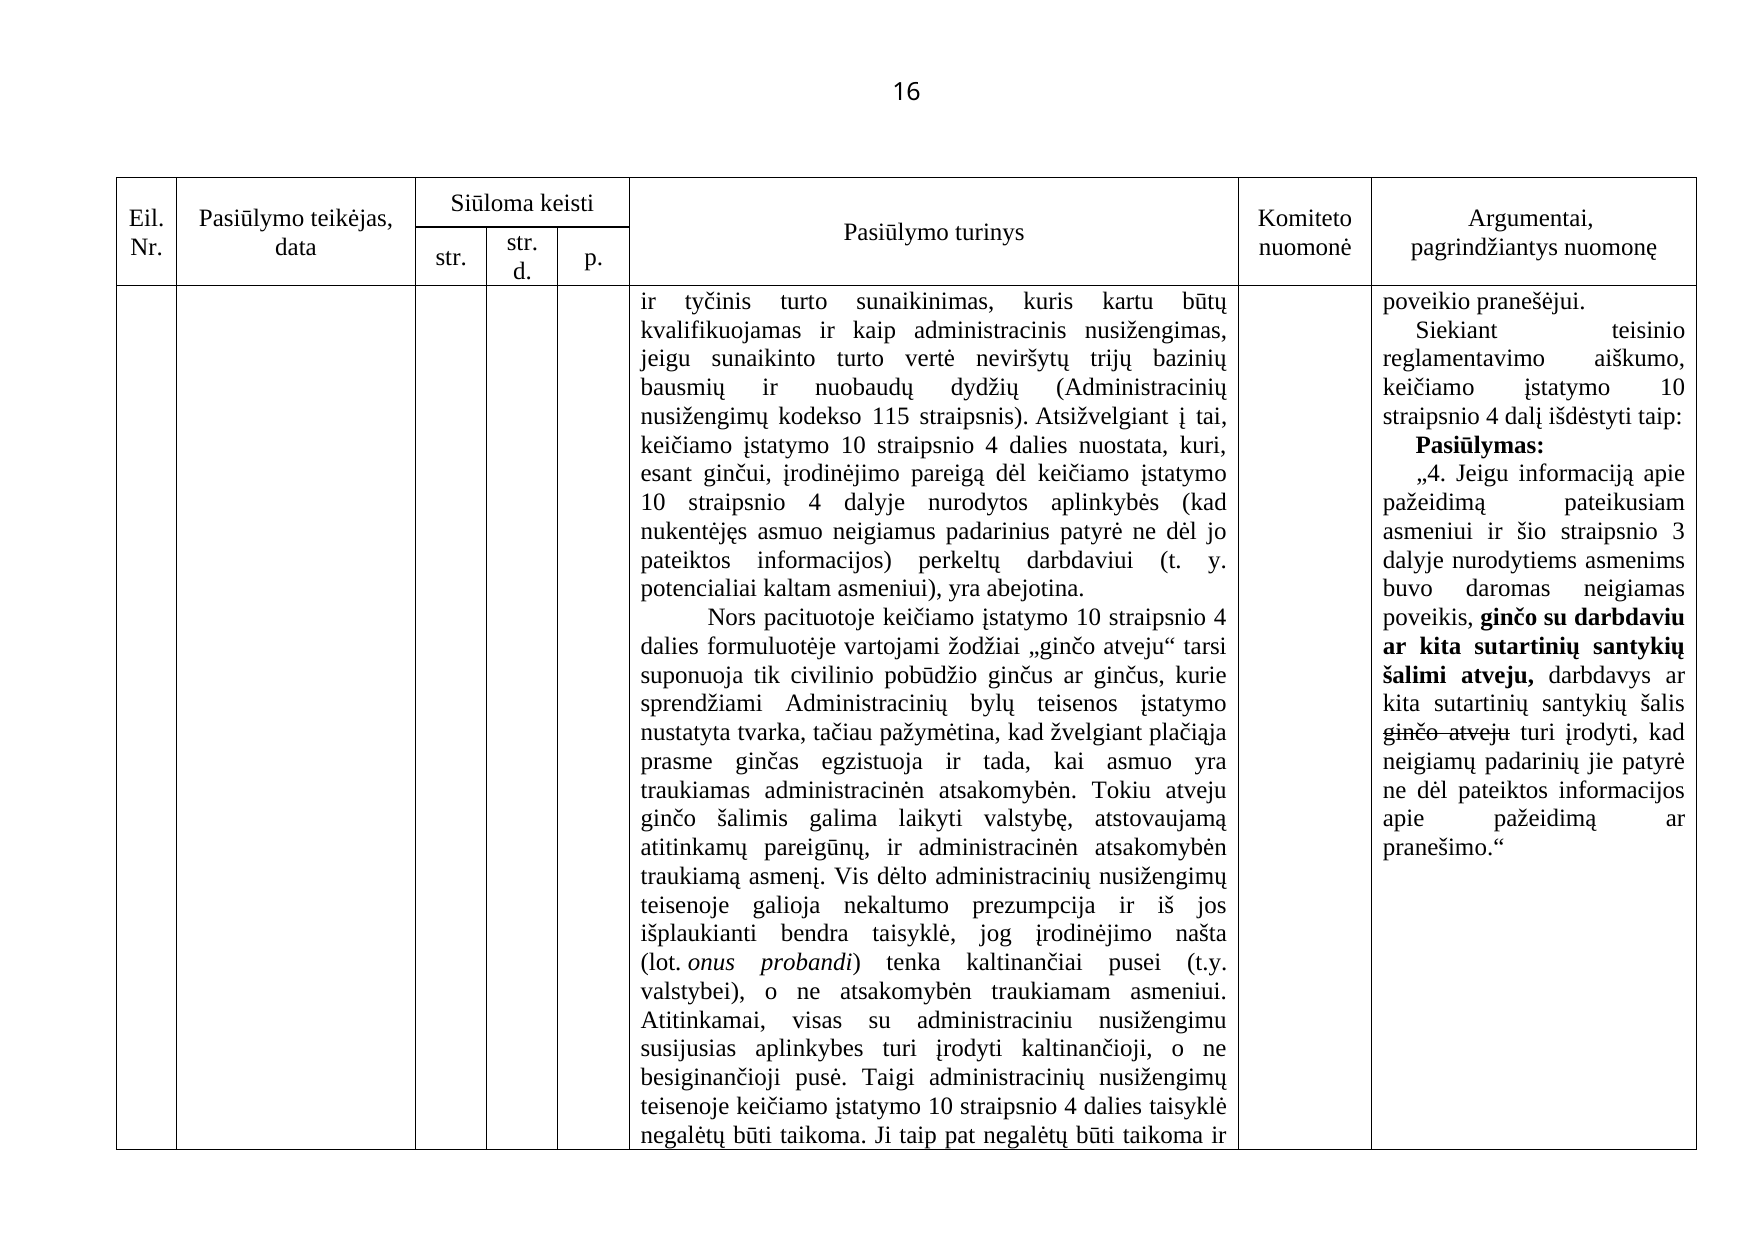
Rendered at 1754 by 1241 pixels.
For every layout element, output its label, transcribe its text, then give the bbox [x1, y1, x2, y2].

table_cell [1239, 286, 1371, 1148]
table_header Pasiūlymo turinys [630, 178, 1238, 285]
table_header Argumentai, pagrindžiantys nuomonę [1372, 178, 1696, 285]
table_header Komiteto nuomonė [1239, 178, 1371, 285]
table_cell [487, 286, 557, 1148]
table_cell str. d. [487, 228, 557, 285]
table_cell str. [416, 228, 486, 285]
table_cell poveikio pranešėjui. Siekiant teisinio reglamentavimo aiškumo, keičiamo įstatymo 10 straipsnio 4 dalį išdėstyti taip: Pasiūlymas: „4. Jeigu informaciją apie pažeidimą pateikusiam asmeniui ir šio straipsnio 3 dalyje nurodytiems asmenims buvo daromas neigiamas poveikis, ginčo su darbdaviu ar kita sutartinių santykių šalimi atveju, darbdavys ar kita sutartinių santykių šalis ginčo atveju turi įrodyti, kad neigiamų padarinių jie patyrė ne dėl pateiktos informacijos apie pažeidimą ar pranešimo.“ [1372, 286, 1696, 1148]
table_cell [558, 286, 629, 1148]
table_cell [117, 286, 176, 1148]
table_cell p. [558, 228, 629, 285]
table_cell [416, 286, 486, 1148]
table_header Pasiūlymo teikėjas, data [177, 178, 415, 285]
table_cell ir tyčinis turto sunaikinimas, kuris kartu būtų kvalifikuojamas ir kaip administracinis nusižengimas, jeigu sunaikinto turto vertė neviršytų trijų bazinių bausmių ir nuobaudų dydžių (Administracinių nusižengimų kodekso 115 straipsnis). Atsižvelgiant į tai, keičiamo įstatymo 10 straipsnio 4 dalies nuostata, kuri, esant ginčui, įrodinėjimo pareigą dėl keičiamo įstatymo 10 straipsnio 4 dalyje nurodytos aplinkybės (kad nukentėjęs asmuo neigiamus padarinius patyrė ne dėl jo pateiktos informacijos) perkeltų darbdaviui (t. y. potencialiai kaltam asmeniui), yra abejotina. Nors pacituotoje keičiamo įstatymo 10 straipsnio 4 dalies formuluotėje vartojami žodžiai „ginčo atveju“ tarsi suponuoja tik civilinio pobūdžio ginčus ar ginčus, kurie sprendžiami Administracinių bylų teisenos įstatymo nustatyta tvarka, tačiau pažymėtina, kad žvelgiant plačiąja prasme ginčas egzistuoja ir tada, kai asmuo yra traukiamas administracinėn atsakomybėn. Tokiu atveju ginčo šalimis galima laikyti valstybę, atstovaujamą atitinkamų pareigūnų, ir administracinėn atsakomybėn traukiamą asmenį. Vis dėlto administracinių nusižengimų teisenoje galioja nekaltumo prezumpcija ir iš jos išplaukianti bendra taisyklė, jog įrodinėjimo našta (lot. onus probandi) tenka kaltinančiai pusei (t.y. valstybei), o ne atsakomybėn traukiamam asmeniui. Atitinkamai, visas su administraciniu nusižengimu susijusias aplinkybes turi įrodyti kaltinančioji, o ne besiginančioji pusė. Taigi administracinių nusižengimų teisenoje keičiamo įstatymo 10 straipsnio 4 dalies taisyklė negalėtų būti taikoma. Ji taip pat negalėtų būti taikoma ir [630, 286, 1238, 1148]
table_header Eil. Nr. [117, 178, 176, 285]
table_cell [177, 286, 415, 1148]
table_header Siūloma keisti [416, 178, 629, 226]
